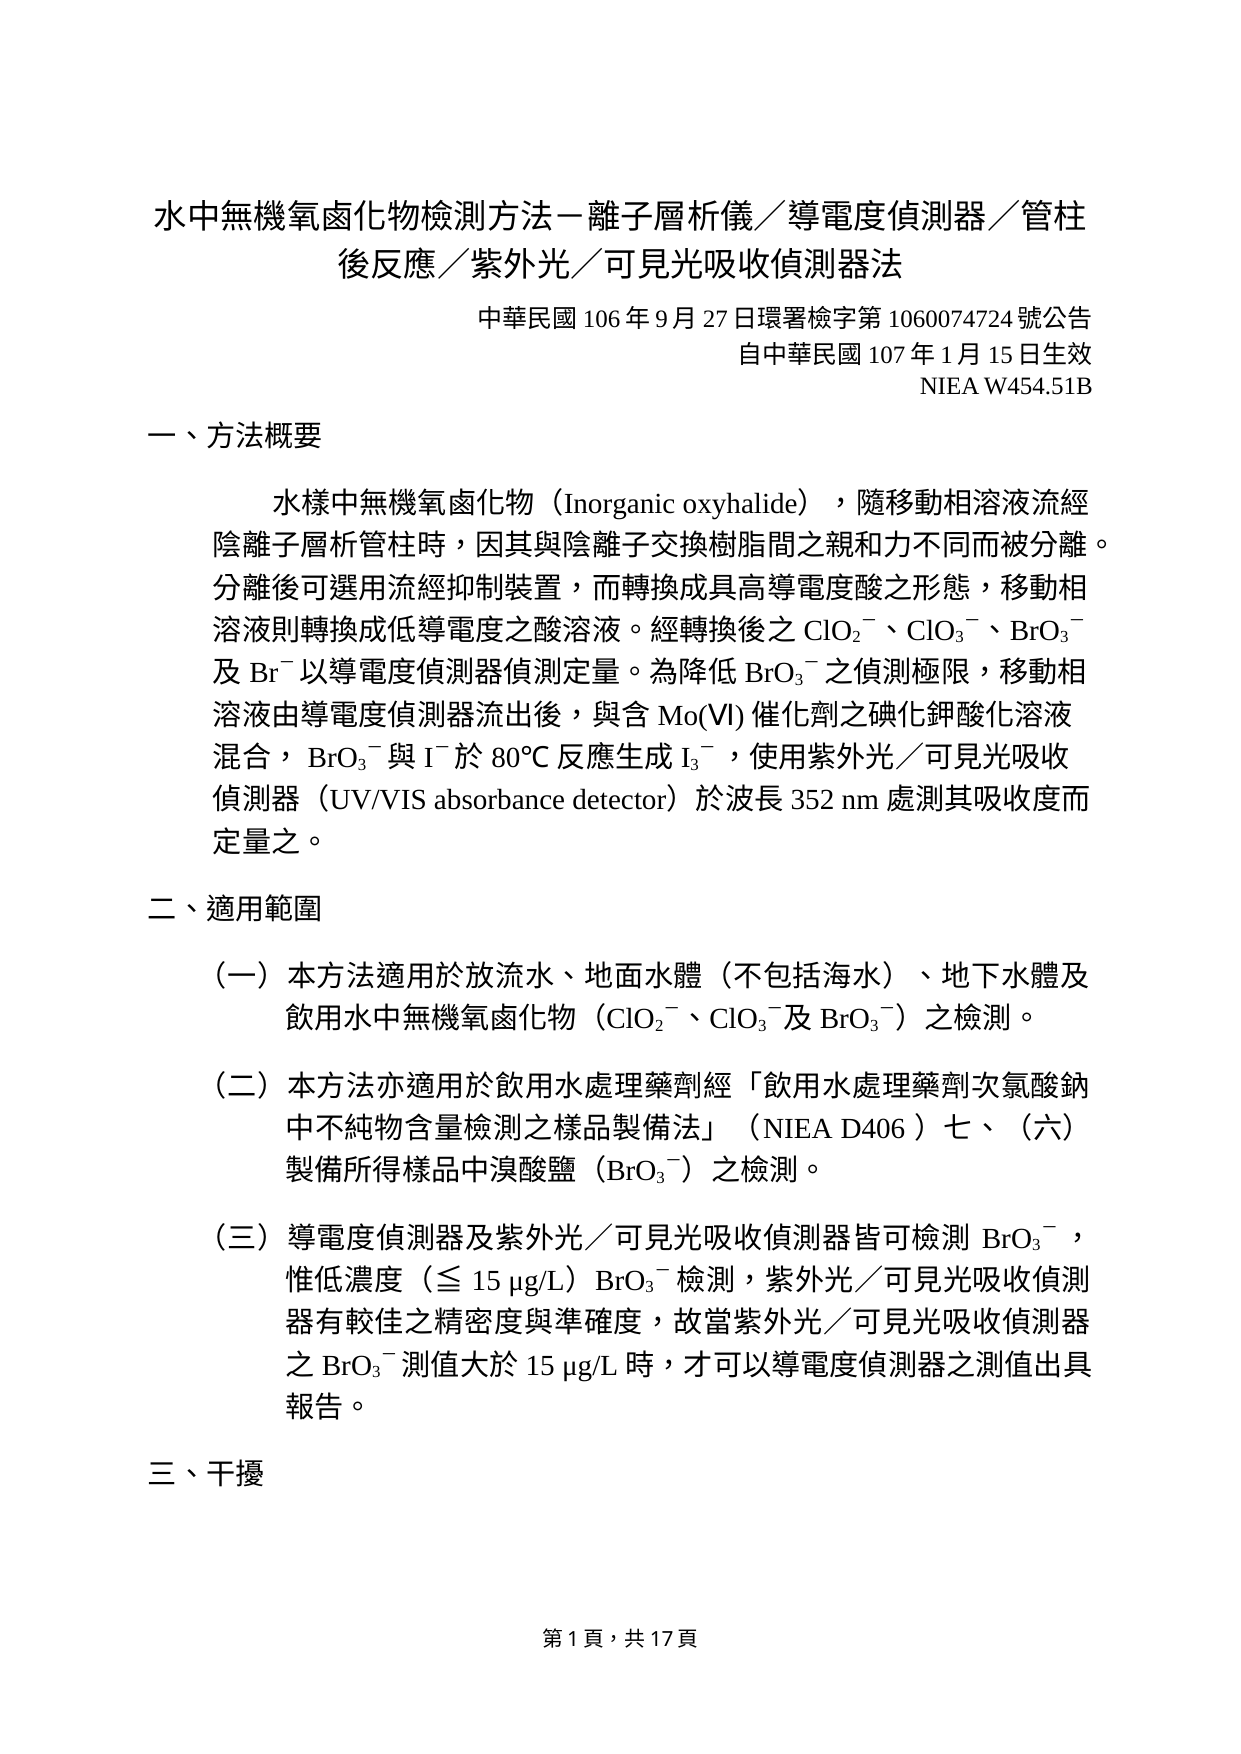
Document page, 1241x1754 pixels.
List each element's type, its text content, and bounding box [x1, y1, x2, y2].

text 水樣中無機氧鹵化物（Inorganic oxyhalide），隨移動相溶液流經陰離子層析管柱時，因其與陰離子交換樹脂間之親和力不同而被分離。分離後可選用流經抑制裝置，而轉換成具高導電度酸之形態，移動相溶液則轉換成低導電度之酸溶液。經轉換後之 ClO2－、ClO3－、BrO3－及 Br－ 以導電度偵測器偵測定量。為降低 BrO3－ 之偵測極限，移動相溶液由導電度偵測器流出後，與含 Mo(Ⅵ) 催化劑之碘化鉀酸化溶液混合， BrO3－ 與 I－ 於 80℃ 反應生成 I3－ ，使用紫外光／可見光吸收偵測器（UV/VIS absorbance detector）於波長 352 nm 處測其吸收度而定量之。 [213, 480, 1092, 861]
text （一）本方法適用於放流水、地面水體（不包括海水）、地下水體及飲用水中無機氧鹵化物（ClO2－、ClO3－及 BrO3－）之檢測。 [198, 953, 1092, 1037]
subtitle 水中無機氧鹵化物檢測方法－離子層析儀／導電度偵測器／管柱後反應／紫外光／可見光吸收偵測器法 [148, 190, 1092, 286]
subtitle 一、方法概要 [148, 412, 1092, 455]
text 中華民國106年9月27日環署檢字第1060074724號公告 [148, 299, 1092, 335]
text NIEA W454.51B [148, 371, 1092, 400]
subtitle 二、適用範圍 [148, 886, 1092, 928]
subtitle 三、干擾 [148, 1451, 1092, 1493]
text （三）導電度偵測器及紫外光／可見光吸收偵測器皆可檢測 BrO3－ ，惟低濃度（≦ 15 μg/L）BrO3－ 檢測，紫外光／可見光吸收偵測器有較佳之精密度與準確度，故當紫外光／可見光吸收偵測器之 BrO3－ 測值大於 15 μg/L 時，才可以導電度偵測器之測值出具報告。 [198, 1214, 1092, 1426]
text （二）本方法亦適用於飲用水處理藥劑經「飲用水處理藥劑次氯酸鈉中不純物含量檢測之樣品製備法」（NIEA D406 ）七、（六）製備所得樣品中溴酸鹽（BrO3－）之檢測。 [198, 1062, 1092, 1189]
text 自中華民國107年1月15日生效 [148, 335, 1092, 371]
